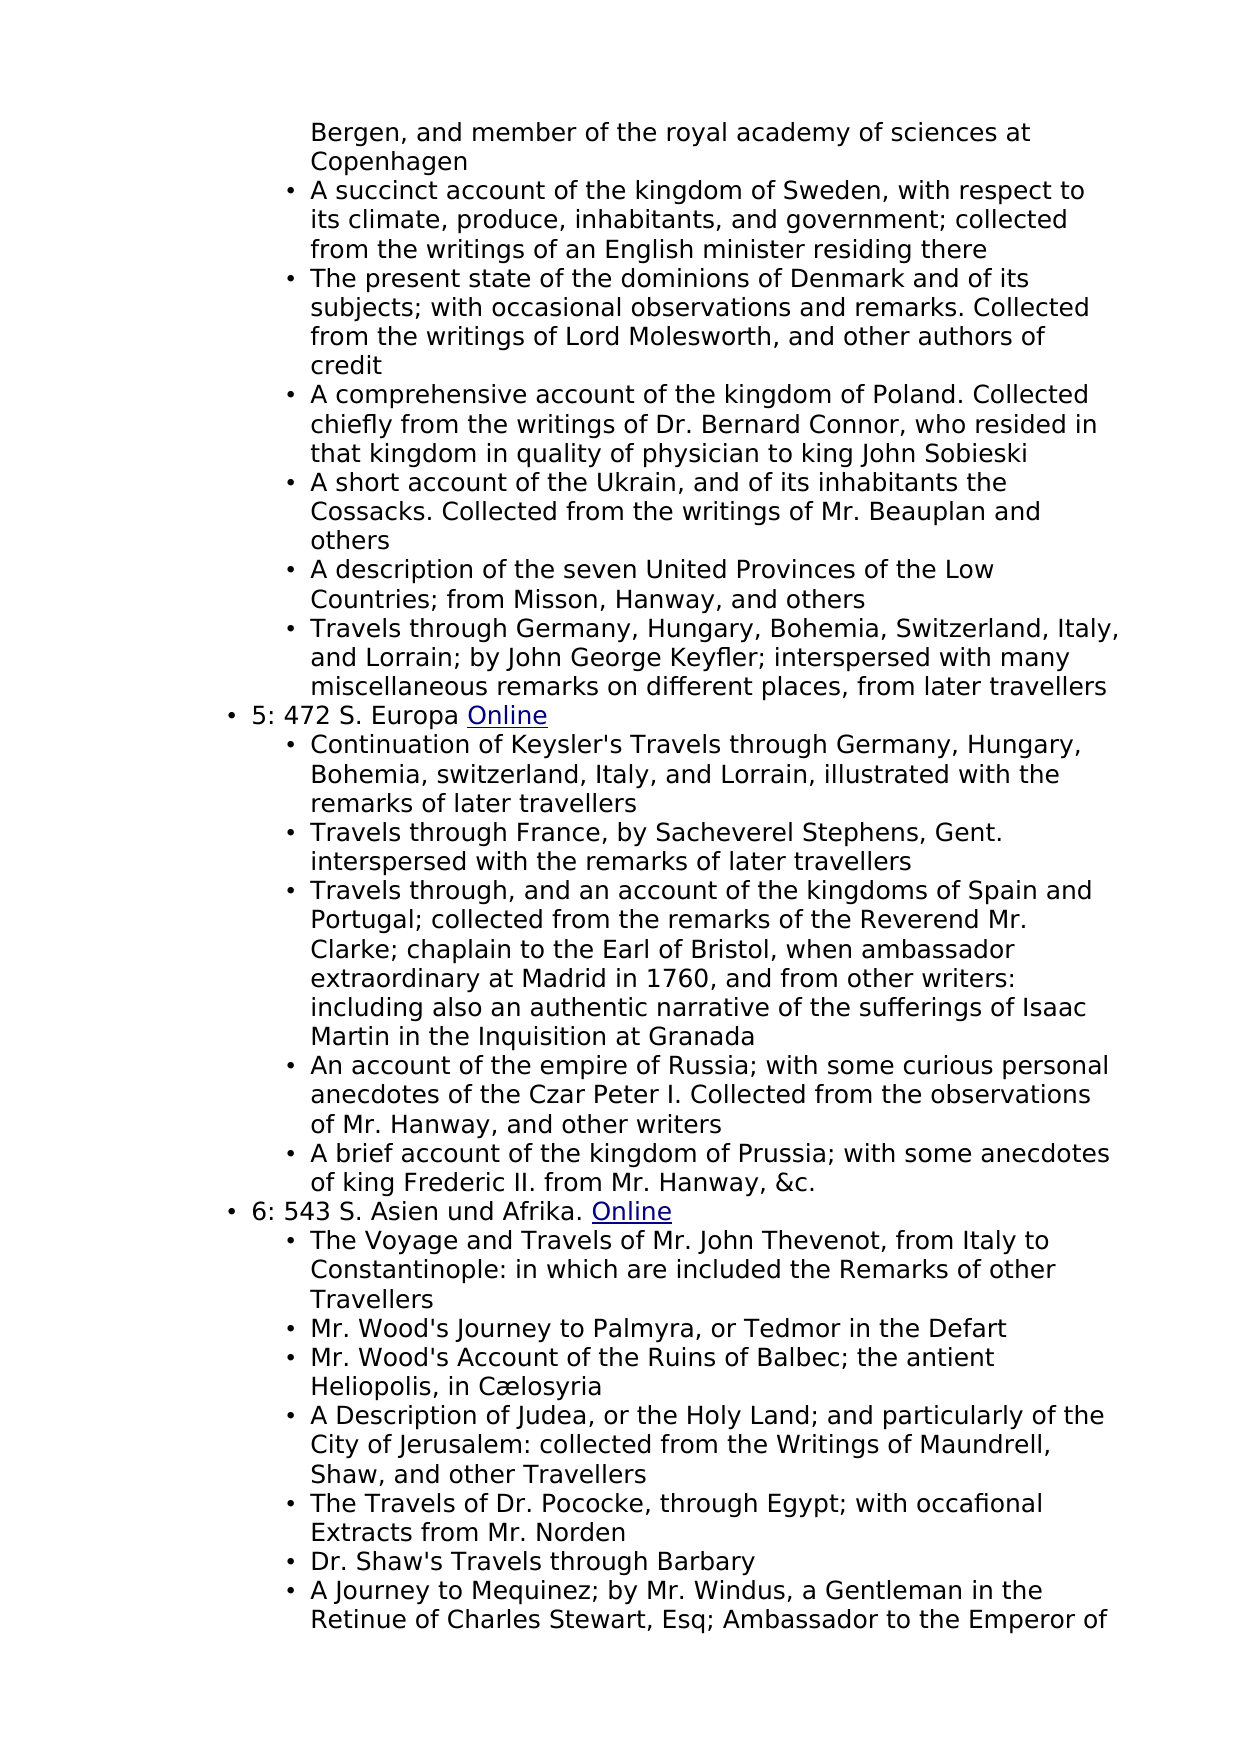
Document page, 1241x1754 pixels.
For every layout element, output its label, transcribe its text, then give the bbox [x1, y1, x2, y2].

list A short account of the Ukrain, and of its inhabitants the Cossacks. Collected from the writings of Mr. Beauplan and others [295, 468, 1122, 556]
list A brief account of the kingdom of Prussia; with some anecdotes of king Frederic II. from Mr. Hanway, &c. [295, 1139, 1122, 1197]
list A comprehensive account of the kingdom of Poland. Collected chiefly from the writings of Dr. Bernard Connor, who resided in that kingdom in quality of physician to king John Sobieski [295, 381, 1122, 468]
list 6: 543 S. Asien und Afrika. Online [236, 1197, 1122, 1226]
list A succinct account of the kingdom of Sweden, with respect to its climate, produce, inhabitants, and government; collected from the writings of an English minister residing there [295, 176, 1122, 264]
list Continuation of Keysler's Travels through Germany, Hungary, Bohemia, switzerland, Italy, and Lorrain, illustrated with the remarks of later travellers [295, 731, 1122, 818]
list Bergen, and member of the royal academy of sciences at Copenhagen [295, 118, 1122, 176]
list Travels through France, by Sacheverel Stephens, Gent. interspersed with the remarks of later travellers [295, 818, 1122, 876]
list Mr. Wood's Journey to Palmyra, or Tedmor in the Defart [295, 1314, 1122, 1343]
list An account of the empire of Russia; with some curious personal anecdotes of the Czar Peter I. Collected from the observations of Mr. Hanway, and other writers [295, 1051, 1122, 1139]
list A Description of Judea, or the Holy Land; and particularly of the City of Jerusalem: collected from the Writings of Maundrell, Shaw, and other Travellers [295, 1401, 1122, 1489]
list The Voyage and Travels of Mr. John Thevenot, from Italy to Constantinople: in which are included the Remarks of other Travellers [295, 1226, 1122, 1314]
list Dr. Shaw's Travels through Barbary [295, 1547, 1122, 1576]
list A Journey to Mequinez; by Mr. Windus, a Gentleman in the Retinue of Charles Stewart, Esq; Ambassador to the Emperor of [295, 1576, 1122, 1635]
list Mr. Wood's Account of the Ruins of Balbec; the antient Heliopolis, in Cælosyria [295, 1343, 1122, 1401]
list The Travels of Dr. Pococke, through Egypt; with occafional Extracts from Mr. Norden [295, 1489, 1122, 1547]
list The present state of the dominions of Denmark and of its subjects; with occasional observations and remarks. Collected from the writings of Lord Molesworth, and other authors of credit [295, 264, 1122, 381]
list 5: 472 S. Europa Online [236, 701, 1122, 731]
list Travels through, and an account of the kingdoms of Spain and Portugal; collected from the remarks of the Reverend Mr. Clarke; chaplain to the Earl of Bristol, when ambassador extraordinary at Madrid in 1760, and from other writers: including also an authentic narrative of the sufferings of Isaac Martin in the Inquisition at Granada [295, 876, 1122, 1051]
list A description of the seven United Provinces of the Low Countries; from Misson, Hanway, and others [295, 556, 1122, 614]
list Travels through Germany, Hungary, Bohemia, Switzerland, Italy, and Lorrain; by John George Keyfler; interspersed with many miscellaneous remarks on different places, from later travellers [295, 614, 1122, 701]
